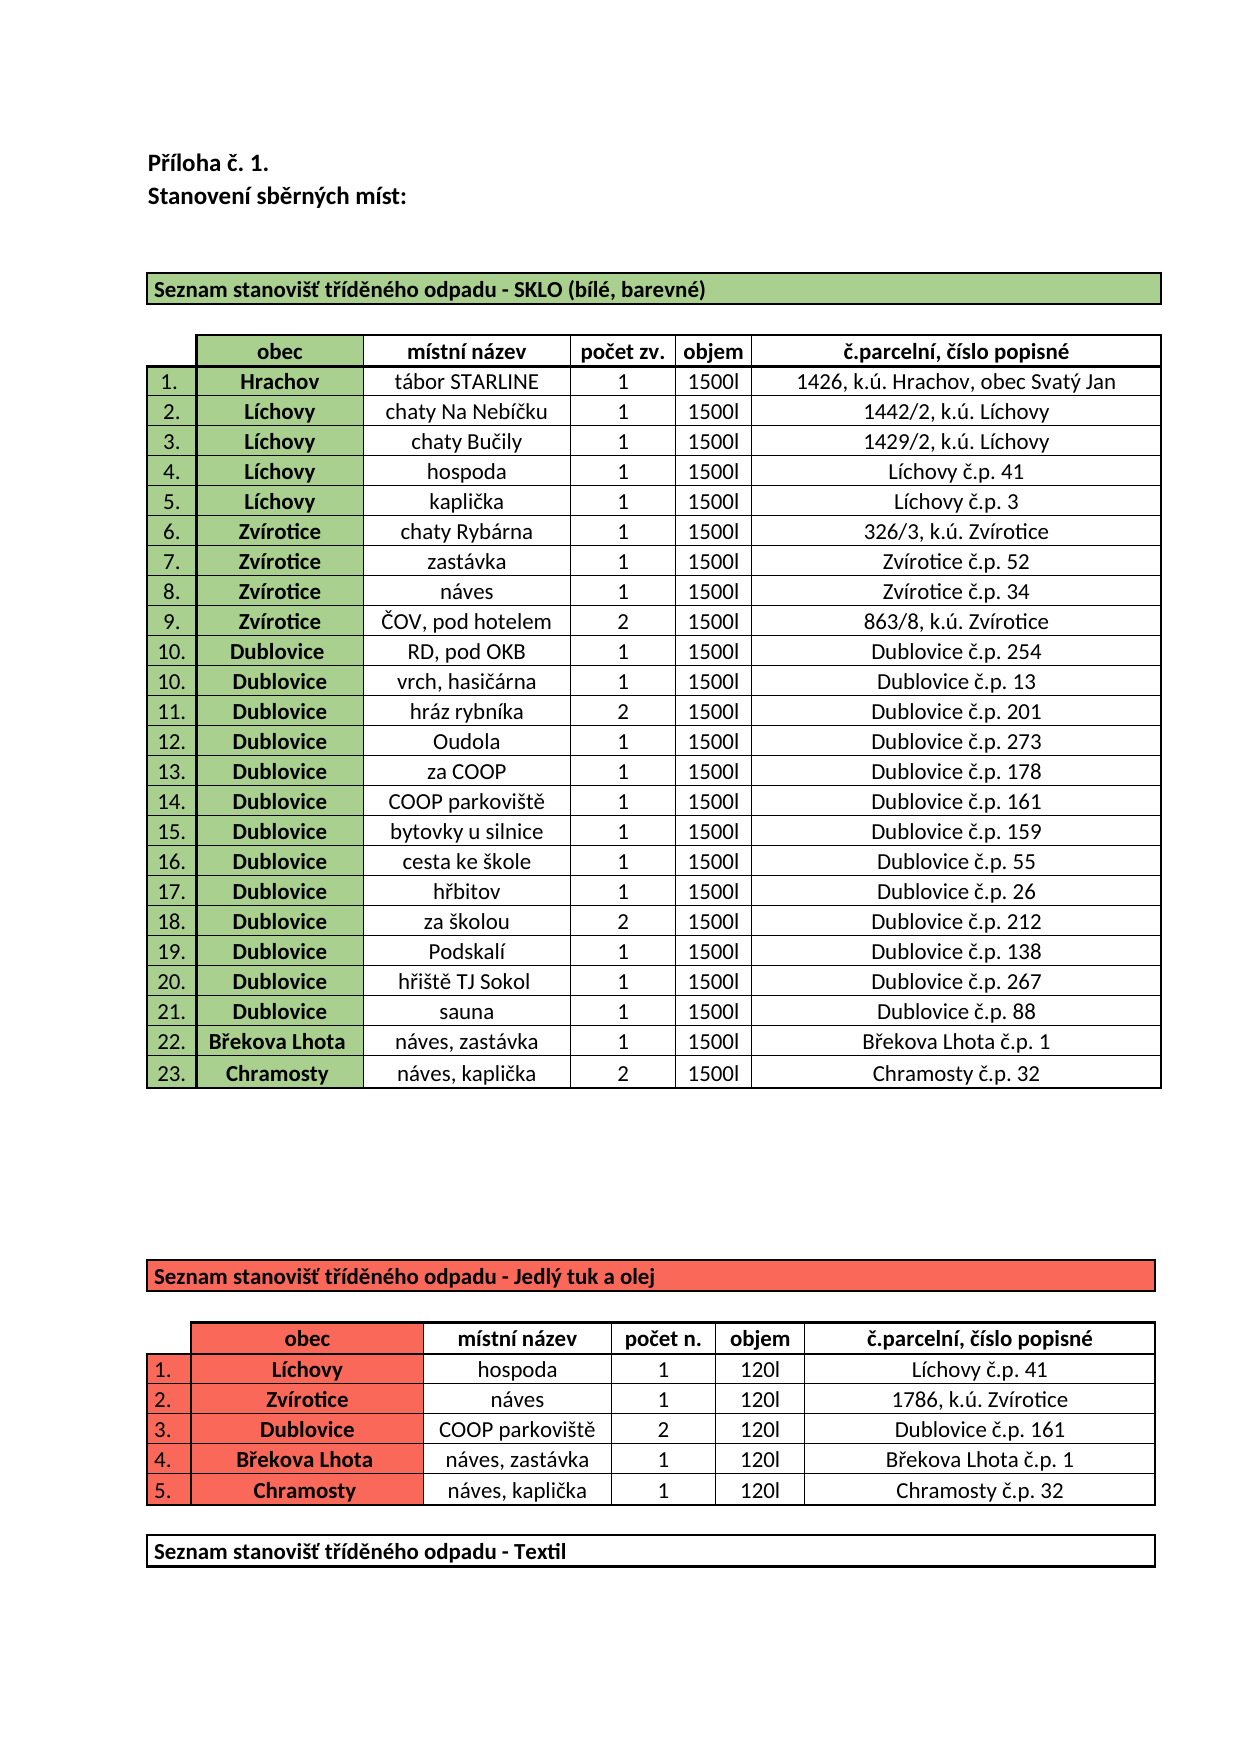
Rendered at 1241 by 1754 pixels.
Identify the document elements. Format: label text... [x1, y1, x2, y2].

table_cell 1. [148, 368, 195, 395]
table_cell 10. [148, 636, 195, 665]
table_cell Dublovice [198, 726, 363, 755]
table_cell 1500l [676, 486, 751, 515]
table_cell Zvírotice č.p. 52 [752, 546, 1160, 575]
table_cell 10. [148, 666, 195, 695]
table_cell 1786, k.ú. Zvírotice [805, 1384, 1154, 1413]
table_cell Dublovice [198, 966, 363, 995]
table_cell chaty Na Nebíčku [364, 396, 570, 425]
table_cell [555, 1568, 656, 1597]
table_cell 1 [571, 368, 675, 395]
table_cell sauna [364, 996, 570, 1025]
table_cell objem [716, 1324, 804, 1353]
table_cell Dublovice č.p. 201 [752, 696, 1160, 725]
table_cell 1 [571, 936, 675, 965]
table_cell Líchovy č.p. 3 [752, 486, 1160, 515]
table_cell náves [364, 576, 570, 605]
table_cell 1 [612, 1355, 715, 1383]
table_cell 326/3, k.ú. Zvírotice [752, 516, 1160, 545]
table_cell za školou [364, 906, 570, 935]
table_cell objem [676, 336, 751, 365]
table_cell Dublovice č.p. 26 [752, 876, 1160, 905]
table_cell [147, 334, 195, 365]
table_cell Hrachov [198, 368, 363, 395]
table_cell 9. [148, 606, 195, 635]
table_cell 1500l [676, 906, 751, 935]
table_cell COOP parkoviště [424, 1414, 611, 1443]
table_cell [354, 1568, 555, 1597]
table_cell hospoda [424, 1355, 611, 1383]
table_cell Zvírotice [198, 516, 363, 545]
table_cell 1500l [676, 456, 751, 485]
table_cell hráz rybníka [364, 696, 570, 725]
table_cell 1 [571, 666, 675, 695]
table_cell Dublovice č.p. 159 [752, 816, 1160, 845]
table_cell [147, 1229, 196, 1259]
table_cell 1500l [676, 576, 751, 605]
table_cell 2. [148, 1384, 190, 1413]
table_cell za COOP [364, 756, 570, 785]
table_cell 1500l [676, 1026, 751, 1055]
table_cell 1426, k.ú. Hrachov, obec Svatý Jan [752, 368, 1160, 395]
table_cell místní název [424, 1324, 611, 1353]
table_cell 14. [148, 786, 195, 815]
table_cell 1 [571, 846, 675, 875]
table_cell [611, 1506, 715, 1534]
table_cell Dublovice č.p. 88 [752, 996, 1160, 1025]
table_cell Břekova Lhota č.p. 1 [805, 1444, 1154, 1473]
table_cell 1500l [676, 996, 751, 1025]
table_cell [1156, 1259, 1161, 1290]
table_cell 1500l [676, 846, 751, 875]
table_cell 2 [612, 1414, 715, 1443]
table_cell 20. [148, 966, 195, 995]
text Příloha č. 1. [148, 148, 1093, 178]
table_cell Líchovy č.p. 41 [805, 1355, 1154, 1383]
table_cell 11. [148, 696, 195, 725]
table_cell Břekova Lhota č.p. 1 [752, 1026, 1160, 1055]
table_cell 1 [612, 1474, 715, 1504]
table_cell [196, 1089, 363, 1229]
table_cell Dublovice [198, 786, 363, 815]
table_cell [147, 1089, 196, 1229]
table_cell Líchovy [198, 486, 363, 515]
table_cell Břekova Lhota [198, 1026, 363, 1055]
table_cell 120l [716, 1474, 804, 1504]
table_cell 1442/2, k.ú. Líchovy [752, 396, 1160, 425]
table_cell Dublovice č.p. 161 [752, 786, 1160, 815]
table_cell [675, 1229, 751, 1259]
table_cell 12. [148, 726, 195, 755]
table_cell bytovky u silnice [364, 816, 570, 845]
table_cell [1156, 1413, 1161, 1443]
table_cell Dublovice [198, 666, 363, 695]
table_cell [805, 1292, 1155, 1321]
table_cell 3. [148, 1414, 190, 1443]
table_header Seznam stanovišť tříděného odpadu - SKLO (bílé, barevné) [148, 274, 1160, 303]
table_cell Dublovice č.p. 267 [752, 966, 1160, 995]
table_cell [147, 1321, 190, 1353]
table_cell 1500l [676, 876, 751, 905]
table_cell Dublovice č.p. 178 [752, 756, 1160, 785]
table_cell zastávka [364, 546, 570, 575]
table_cell Dublovice č.p. 273 [752, 726, 1160, 755]
table_cell 1 [571, 576, 675, 605]
table_cell obec [198, 336, 363, 365]
table_cell 2 [571, 606, 675, 635]
table_cell obec [192, 1324, 423, 1353]
table_cell Dublovice [198, 816, 363, 845]
table_cell 2. [148, 396, 195, 425]
table_cell [656, 1568, 736, 1597]
table_cell 21. [148, 996, 195, 1025]
table_cell 1500l [676, 936, 751, 965]
table_cell 1 [571, 456, 675, 485]
table_cell 1500l [676, 426, 751, 455]
table_cell Dublovice č.p. 212 [752, 906, 1160, 935]
table_cell hřiště TJ Sokol [364, 966, 570, 995]
table_cell [1155, 1290, 1161, 1321]
table_cell Dublovice [198, 906, 363, 935]
table_cell místní název [364, 336, 570, 365]
table_cell [191, 1292, 423, 1321]
table_cell počet n. [612, 1324, 715, 1353]
table_cell 1429/2, k.ú. Líchovy [752, 426, 1160, 455]
table_cell [751, 1089, 1161, 1229]
table_cell 120l [716, 1414, 804, 1443]
table_cell 120l [716, 1355, 804, 1383]
table_cell [570, 1089, 675, 1229]
table_cell 863/8, k.ú. Zvírotice [752, 606, 1160, 635]
table_cell Zvírotice [198, 606, 363, 635]
table_cell [363, 1229, 570, 1259]
table_cell náves, kaplička [364, 1056, 570, 1087]
table_cell 1500l [676, 1056, 751, 1087]
table_cell 1500l [676, 816, 751, 845]
table_cell 1 [571, 726, 675, 755]
table_cell [1156, 1383, 1161, 1413]
table_cell chaty Rybárna [364, 516, 570, 545]
table_cell 1 [571, 1026, 675, 1055]
table_cell 1500l [676, 546, 751, 575]
table_cell 7. [148, 546, 195, 575]
table_cell hřbitov [364, 876, 570, 905]
table_cell [147, 1568, 179, 1597]
table_cell 1500l [676, 516, 751, 545]
table_cell [196, 305, 363, 334]
table_cell Chramosty č.p. 32 [752, 1056, 1160, 1087]
table_cell 1 [612, 1444, 715, 1473]
table_cell [805, 1506, 1155, 1534]
table_cell [1155, 1504, 1161, 1534]
table_cell 4. [148, 456, 195, 485]
table_cell č.parcelní, číslo popisné [805, 1324, 1154, 1353]
table_cell 16. [148, 846, 195, 875]
table_cell [147, 1292, 191, 1321]
table_cell Dublovice č.p. 55 [752, 846, 1160, 875]
table_cell [147, 1506, 191, 1534]
table_cell 1 [571, 876, 675, 905]
table_cell Dublovice [198, 756, 363, 785]
table_cell 5. [148, 486, 195, 515]
table_cell 6. [148, 516, 195, 545]
table_cell náves, kaplička [424, 1474, 611, 1504]
table_cell 23. [148, 1056, 195, 1087]
table_cell cesta ke škole [364, 846, 570, 875]
table_cell [1156, 1443, 1161, 1473]
table_cell chaty Bučily [364, 426, 570, 455]
table_cell [570, 1229, 675, 1259]
table_cell [196, 1229, 363, 1259]
table_cell ČOV, pod hotelem [364, 606, 570, 635]
table_cell 8. [148, 576, 195, 605]
table_cell 1500l [676, 786, 751, 815]
table_cell tábor STARLINE [364, 368, 570, 395]
table_cell Dublovice [198, 876, 363, 905]
table_cell Dublovice [198, 846, 363, 875]
table_cell Dublovice č.p. 13 [752, 666, 1160, 695]
table_cell [191, 1506, 423, 1534]
table_cell 1 [571, 516, 675, 545]
table_cell Dublovice [198, 636, 363, 665]
table_cell 1 [571, 426, 675, 455]
table_cell 4. [148, 1444, 190, 1473]
table_cell 1500l [676, 368, 751, 395]
table_cell [1156, 1321, 1161, 1353]
table_cell 1 [571, 816, 675, 845]
table_cell [1156, 1473, 1161, 1504]
table_cell Oudola [364, 726, 570, 755]
table_cell Podskalí [364, 936, 570, 965]
table_cell [570, 305, 675, 334]
table_cell 2 [571, 906, 675, 935]
table_cell 2 [571, 696, 675, 725]
table_cell 1500l [676, 726, 751, 755]
table_cell Dublovice [192, 1414, 423, 1443]
table_cell Líchovy [198, 456, 363, 485]
table_cell 1 [571, 546, 675, 575]
table_cell Dublovice [198, 936, 363, 965]
table_cell 5. [148, 1474, 190, 1504]
table_cell Zvírotice [192, 1384, 423, 1413]
table_cell Chramosty [198, 1056, 363, 1087]
table_cell 1 [571, 786, 675, 815]
table_cell 1500l [676, 606, 751, 635]
table_cell hospoda [364, 456, 570, 485]
table_cell 1 [571, 756, 675, 785]
table_cell 120l [716, 1384, 804, 1413]
table_cell [751, 1229, 1161, 1259]
table_cell Chramosty č.p. 32 [805, 1474, 1154, 1504]
table_cell Dublovice č.p. 161 [805, 1414, 1154, 1443]
table_cell Seznam stanovišť tříděného odpadu - Textil [148, 1536, 1154, 1565]
table_cell č.parcelní, číslo popisné [752, 336, 1160, 365]
table_cell [675, 305, 751, 334]
table_cell náves, zastávka [364, 1026, 570, 1055]
table_cell 1500l [676, 396, 751, 425]
table_cell 17. [148, 876, 195, 905]
text Stanovení sběrných míst: [148, 180, 1093, 210]
table_cell 1500l [676, 966, 751, 995]
table_cell Líchovy [192, 1355, 423, 1383]
table_cell 1500l [676, 756, 751, 785]
table_cell vrch, hasičárna [364, 666, 570, 695]
table_cell 1. [148, 1355, 190, 1383]
table_cell 19. [148, 936, 195, 965]
table_cell Líchovy č.p. 41 [752, 456, 1160, 485]
table_cell Dublovice [198, 996, 363, 1025]
table_cell počet zv. [571, 336, 675, 365]
table_cell [1156, 1353, 1161, 1383]
table_cell [611, 1292, 715, 1321]
table_cell [424, 1506, 611, 1534]
table_cell [424, 1292, 611, 1321]
table_cell Dublovice [198, 696, 363, 725]
table_cell 120l [716, 1444, 804, 1473]
table_cell COOP parkoviště [364, 786, 570, 815]
table_cell 1500l [676, 666, 751, 695]
table_cell 1500l [676, 636, 751, 665]
table_cell [179, 1568, 354, 1597]
table_cell Líchovy [198, 426, 363, 455]
table_cell [715, 1506, 805, 1534]
table_cell [736, 1568, 1155, 1597]
table_cell [147, 305, 196, 334]
table_cell [1156, 1534, 1161, 1565]
table_cell [1155, 1565, 1161, 1597]
table_cell Zvírotice č.p. 34 [752, 576, 1160, 605]
table_cell [363, 305, 570, 334]
table_cell Dublovice č.p. 138 [752, 936, 1160, 965]
table_cell 1 [571, 996, 675, 1025]
table_cell náves, zastávka [424, 1444, 611, 1473]
table_cell 13. [148, 756, 195, 785]
table_cell Zvírotice [198, 576, 363, 605]
table_cell 1 [571, 396, 675, 425]
table_cell 1 [612, 1384, 715, 1413]
table_cell [751, 305, 1161, 334]
table_cell 18. [148, 906, 195, 935]
table_cell kaplička [364, 486, 570, 515]
table_cell Dublovice č.p. 254 [752, 636, 1160, 665]
table_cell [675, 1089, 751, 1229]
table_cell 15. [148, 816, 195, 845]
table_cell Břekova Lhota [192, 1444, 423, 1473]
table_cell 2 [571, 1056, 675, 1087]
table_cell 22. [148, 1026, 195, 1055]
table_cell 1500l [676, 696, 751, 725]
table_cell 1 [571, 966, 675, 995]
table_cell [363, 1089, 570, 1229]
table_cell Zvírotice [198, 546, 363, 575]
table_cell RD, pod OKB [364, 636, 570, 665]
table_cell 1 [571, 486, 675, 515]
table_cell 1 [571, 636, 675, 665]
table_cell 3. [148, 426, 195, 455]
table_cell Chramosty [192, 1474, 423, 1504]
table_cell Seznam stanovišť tříděného odpadu - Jedlý tuk a olej [148, 1261, 1154, 1290]
table_cell [715, 1292, 805, 1321]
table_cell Líchovy [198, 396, 363, 425]
table_cell náves [424, 1384, 611, 1413]
